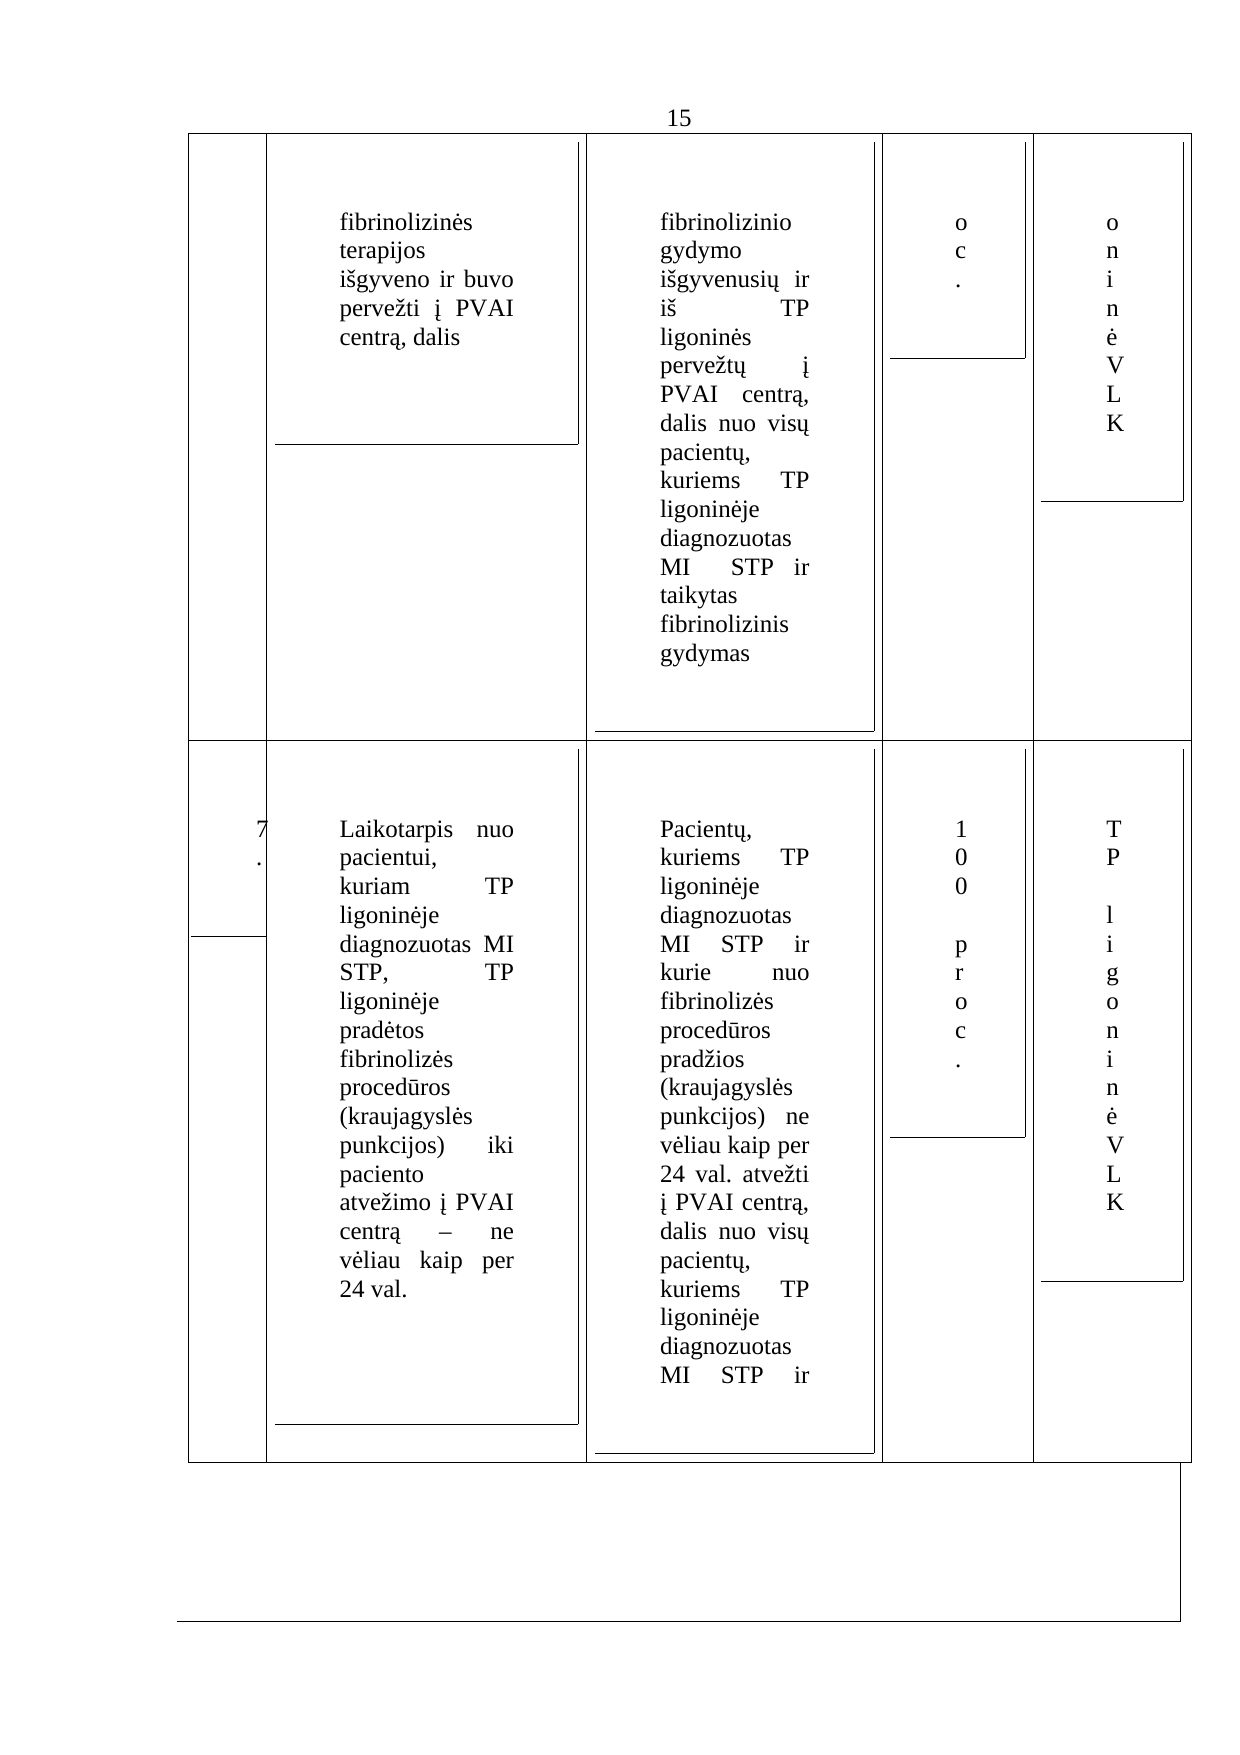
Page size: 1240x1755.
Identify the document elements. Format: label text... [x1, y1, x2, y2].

table_cell 100 proc. [883, 741, 1033, 1462]
table_cell fibrinolizinio gydymo išgyvenusių ir iš TP ligoninės pervežtų į PVAI centrą, dalis nuo visų pacientų, kuriems TP ligoninėje diagnozuotas MI STP ir taikytas fibrinolizinis gydymas [587, 134, 882, 740]
table_cell oc. [883, 134, 1033, 740]
table_cell oninė VLK [1034, 134, 1191, 740]
table_cell fibrinolizinės terapijos išgyveno ir buvo pervežti į PVAI centrą, dalis [267, 134, 586, 740]
table_cell TP ligoninė VLK [1034, 741, 1191, 1462]
table_cell Laikotarpis nuo pacientui, kuriam TP ligoninėje diagnozuotas MI STP, TP ligoninėje pradėtos fibrinolizės procedūros (kraujagyslės punkcijos) iki paciento atvežimo į PVAI centrą – ne vėliau kaip per 24 val. [267, 741, 586, 1462]
table_cell 7. [189, 741, 266, 1462]
table_cell Pacientų, kuriems TP ligoninėje diagnozuotas MI STP ir kurie nuo fibrinolizės procedūros pradžios (kraujagyslės punkcijos) ne vėliau kaip per 24 val. atvežti į PVAI centrą, dalis nuo visų pacientų, kuriems TP ligoninėje diagnozuotas MI STP ir [587, 741, 882, 1462]
table_cell [189, 134, 266, 740]
